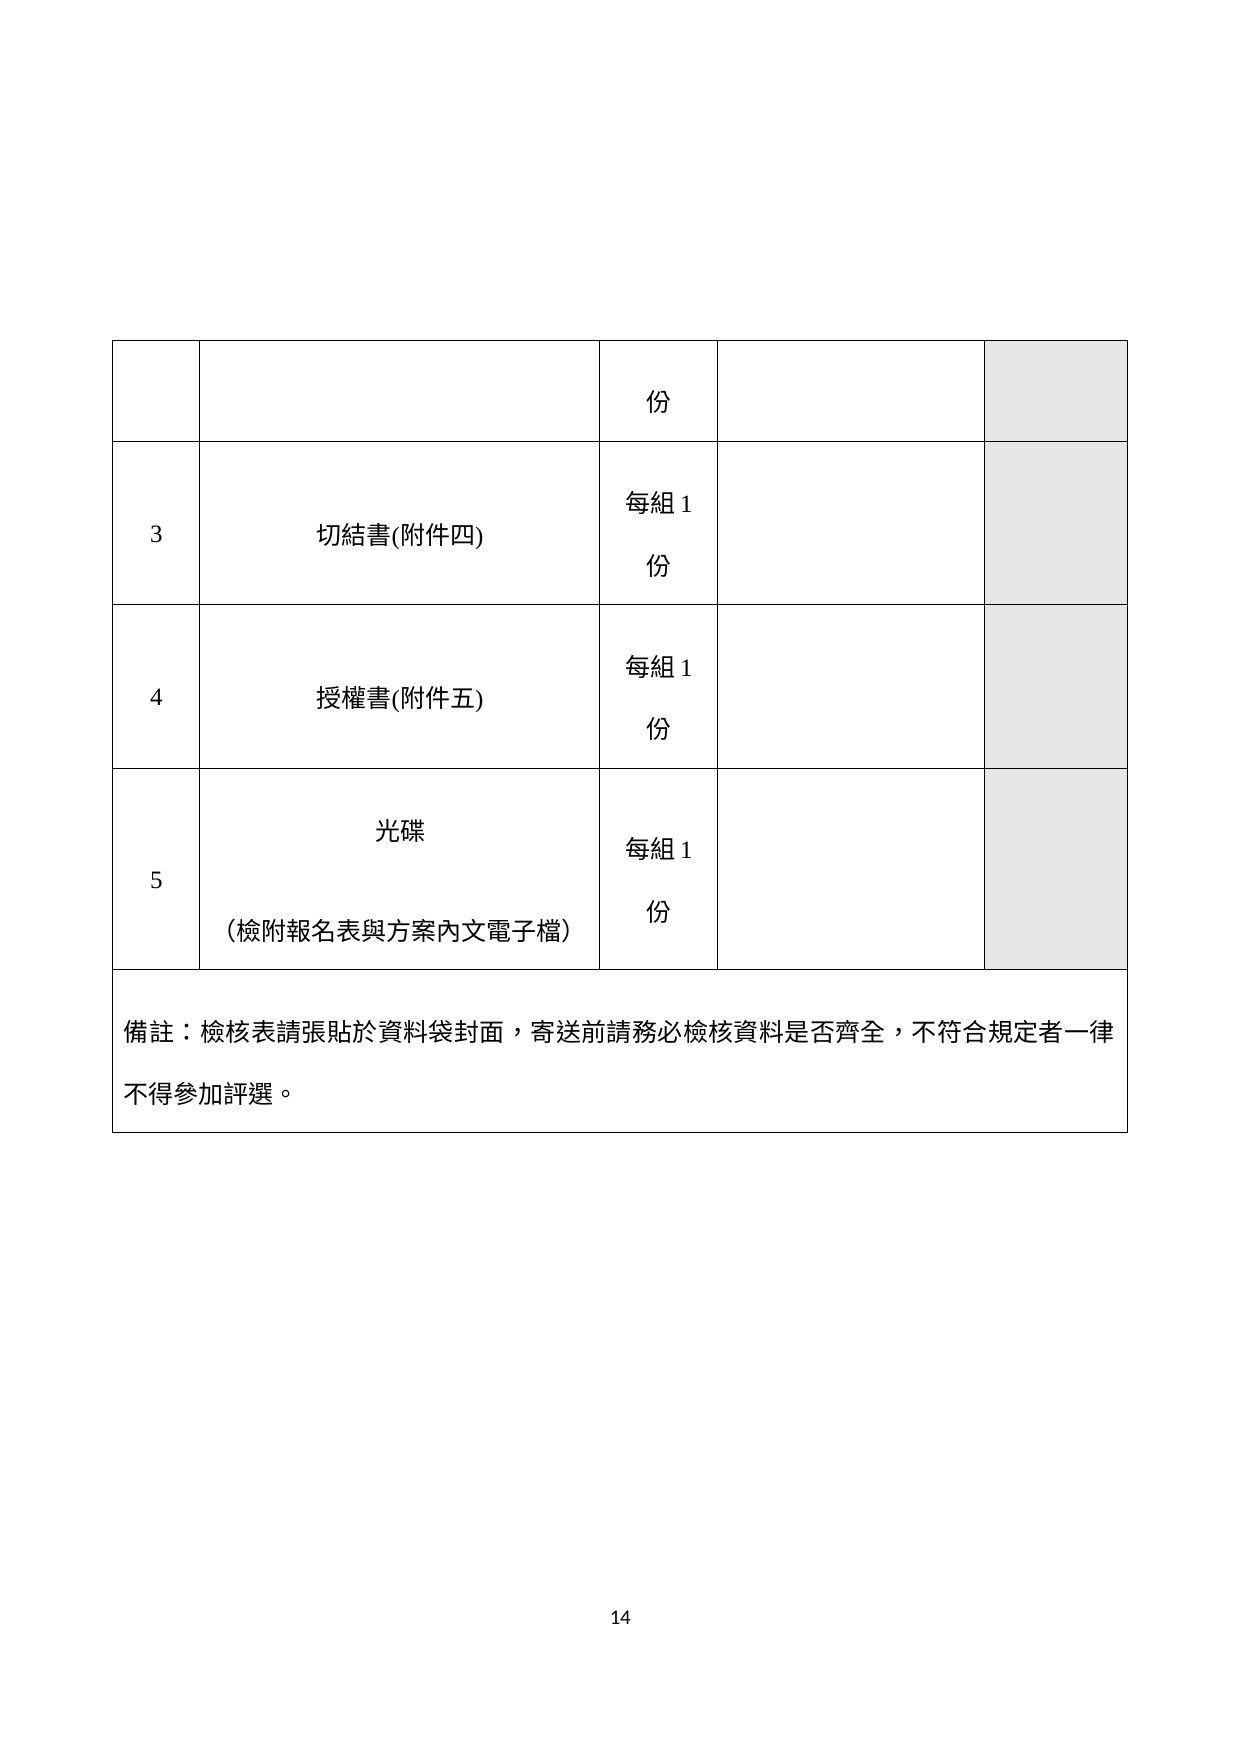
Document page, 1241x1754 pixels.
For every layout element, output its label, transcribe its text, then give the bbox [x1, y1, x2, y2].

table_cell [113, 341, 199, 441]
table_cell 備註：檢核表請張貼於資料袋封面，寄送前請務必檢核資料是否齊全，不符合規定者一律不得參加評選。 [113, 970, 1127, 1132]
table_cell [200, 341, 599, 441]
table_cell [718, 442, 984, 604]
table_cell [718, 769, 984, 969]
table_cell 每組1份 [600, 769, 717, 969]
table_cell 切結書(附件四) [200, 442, 599, 604]
table_cell 光碟 （檢附報名表與方案內文電子檔） [200, 769, 599, 969]
table_cell 3 [113, 442, 199, 604]
table_cell [985, 442, 1127, 604]
table_cell 授權書(附件五) [200, 605, 599, 768]
table_cell [718, 341, 984, 441]
table_cell [985, 605, 1127, 768]
table_cell 每組1份 [600, 605, 717, 768]
table_cell 每組1份 [600, 442, 717, 604]
table_cell 份 [600, 341, 717, 441]
table_cell [985, 341, 1127, 441]
table_cell [718, 605, 984, 768]
table_cell 4 [113, 605, 199, 768]
table_cell [985, 769, 1127, 969]
table_cell 5 [113, 769, 199, 969]
